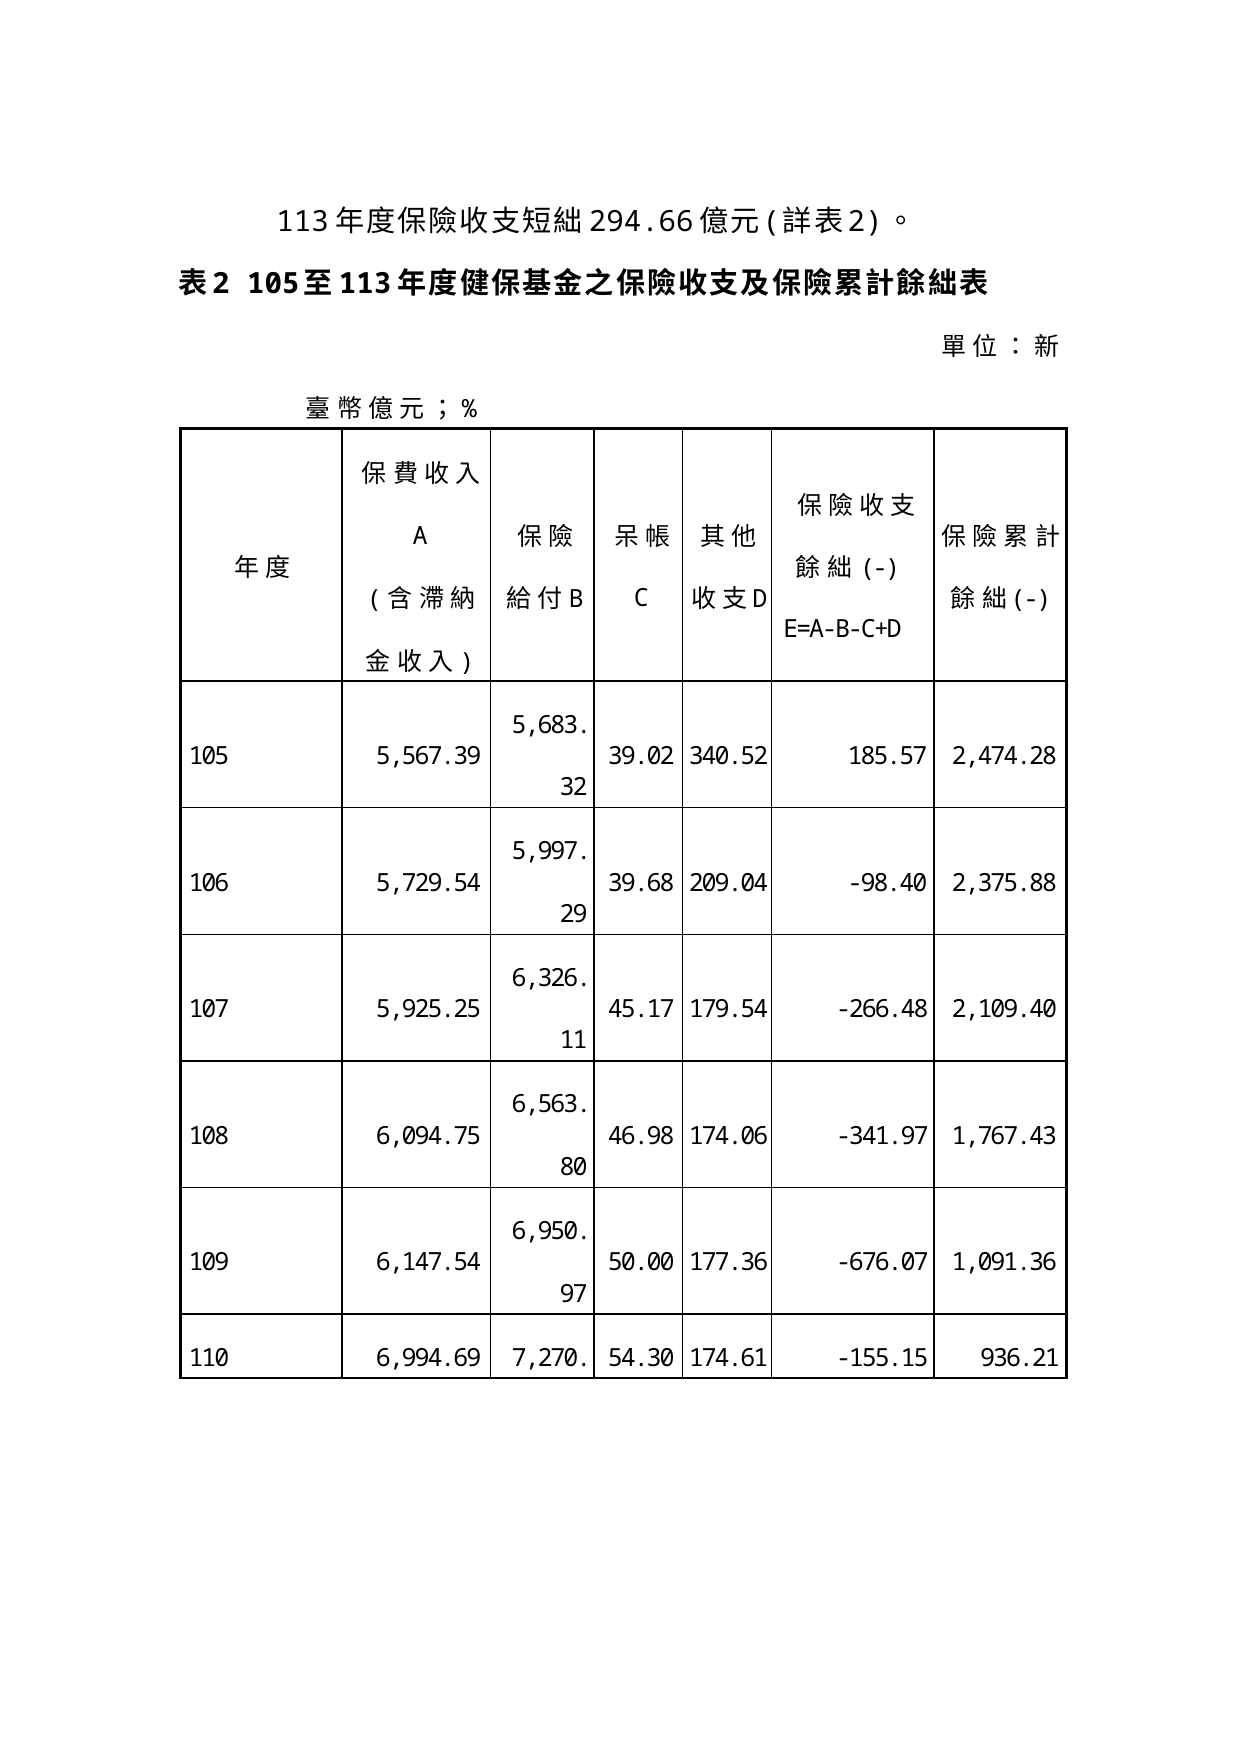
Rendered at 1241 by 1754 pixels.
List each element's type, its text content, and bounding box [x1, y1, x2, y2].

table_cell 54.30 [595, 1315, 682, 1377]
table_cell 2,109.40 [935, 935, 1065, 1060]
table_header 保費收入A (含滯納金收入) [343, 430, 490, 680]
table_cell -676.07 [772, 1188, 933, 1313]
table_cell -98.40 [772, 808, 933, 933]
table_cell 1,091.36 [935, 1188, 1065, 1313]
table_cell 209.04 [683, 808, 771, 933]
table_cell 6,994.69 [343, 1315, 490, 1377]
table_cell 2,375.88 [935, 808, 1065, 933]
table_cell 110 [182, 1315, 341, 1377]
table_cell 5,997.29 [491, 808, 593, 933]
table_cell 46.98 [595, 1062, 682, 1187]
table_header 其他收支D [683, 430, 771, 680]
table_cell 179.54 [683, 935, 771, 1060]
table_cell 106 [182, 808, 341, 933]
table_cell 5,729.54 [343, 808, 490, 933]
text 表2 105至113年度健保基金之保險收支及保險累計餘絀表 [177, 240, 1063, 302]
text 單位：新臺幣億元；% [177, 302, 1063, 427]
table_header 保險收支餘絀(-) E=A-B-C+D [772, 430, 933, 680]
table_header 保險給付B [491, 430, 593, 680]
table_cell 5,567.39 [343, 682, 490, 807]
table_header 保險累計餘絀(-) [935, 430, 1065, 680]
table_cell 177.36 [683, 1188, 771, 1313]
table_cell 5,925.25 [343, 935, 490, 1060]
table_cell 1,767.43 [935, 1062, 1065, 1187]
table_cell 109 [182, 1188, 341, 1313]
table_header 年度 [182, 430, 341, 680]
table_cell 6,563.80 [491, 1062, 593, 1187]
table_cell 105 [182, 682, 341, 807]
table_cell 6,147.54 [343, 1188, 490, 1313]
table_cell 340.52 [683, 682, 771, 807]
table_cell 6,326.11 [491, 935, 593, 1060]
table_cell -341.97 [772, 1062, 933, 1187]
table_header 呆帳C [595, 430, 682, 680]
table_cell 174.61 [683, 1315, 771, 1377]
table_cell 45.17 [595, 935, 682, 1060]
table_cell 39.68 [595, 808, 682, 933]
table_cell -155.15 [772, 1315, 933, 1377]
table_cell 107 [182, 935, 341, 1060]
table_cell 6,950.97 [491, 1188, 593, 1313]
table_cell 50.00 [595, 1188, 682, 1313]
text 113年度保險收支短絀294.66億元(詳表2)。 [266, 177, 1063, 240]
table_cell 936.21 [935, 1315, 1065, 1377]
table_cell 5,683.32 [491, 682, 593, 807]
table_cell 6,094.75 [343, 1062, 490, 1187]
table_cell -266.48 [772, 935, 933, 1060]
table_cell 7,270. [491, 1315, 593, 1377]
table_cell 185.57 [772, 682, 933, 807]
table_cell 174.06 [683, 1062, 771, 1187]
table_cell 108 [182, 1062, 341, 1187]
table_cell 39.02 [595, 682, 682, 807]
table_cell 2,474.28 [935, 682, 1065, 807]
